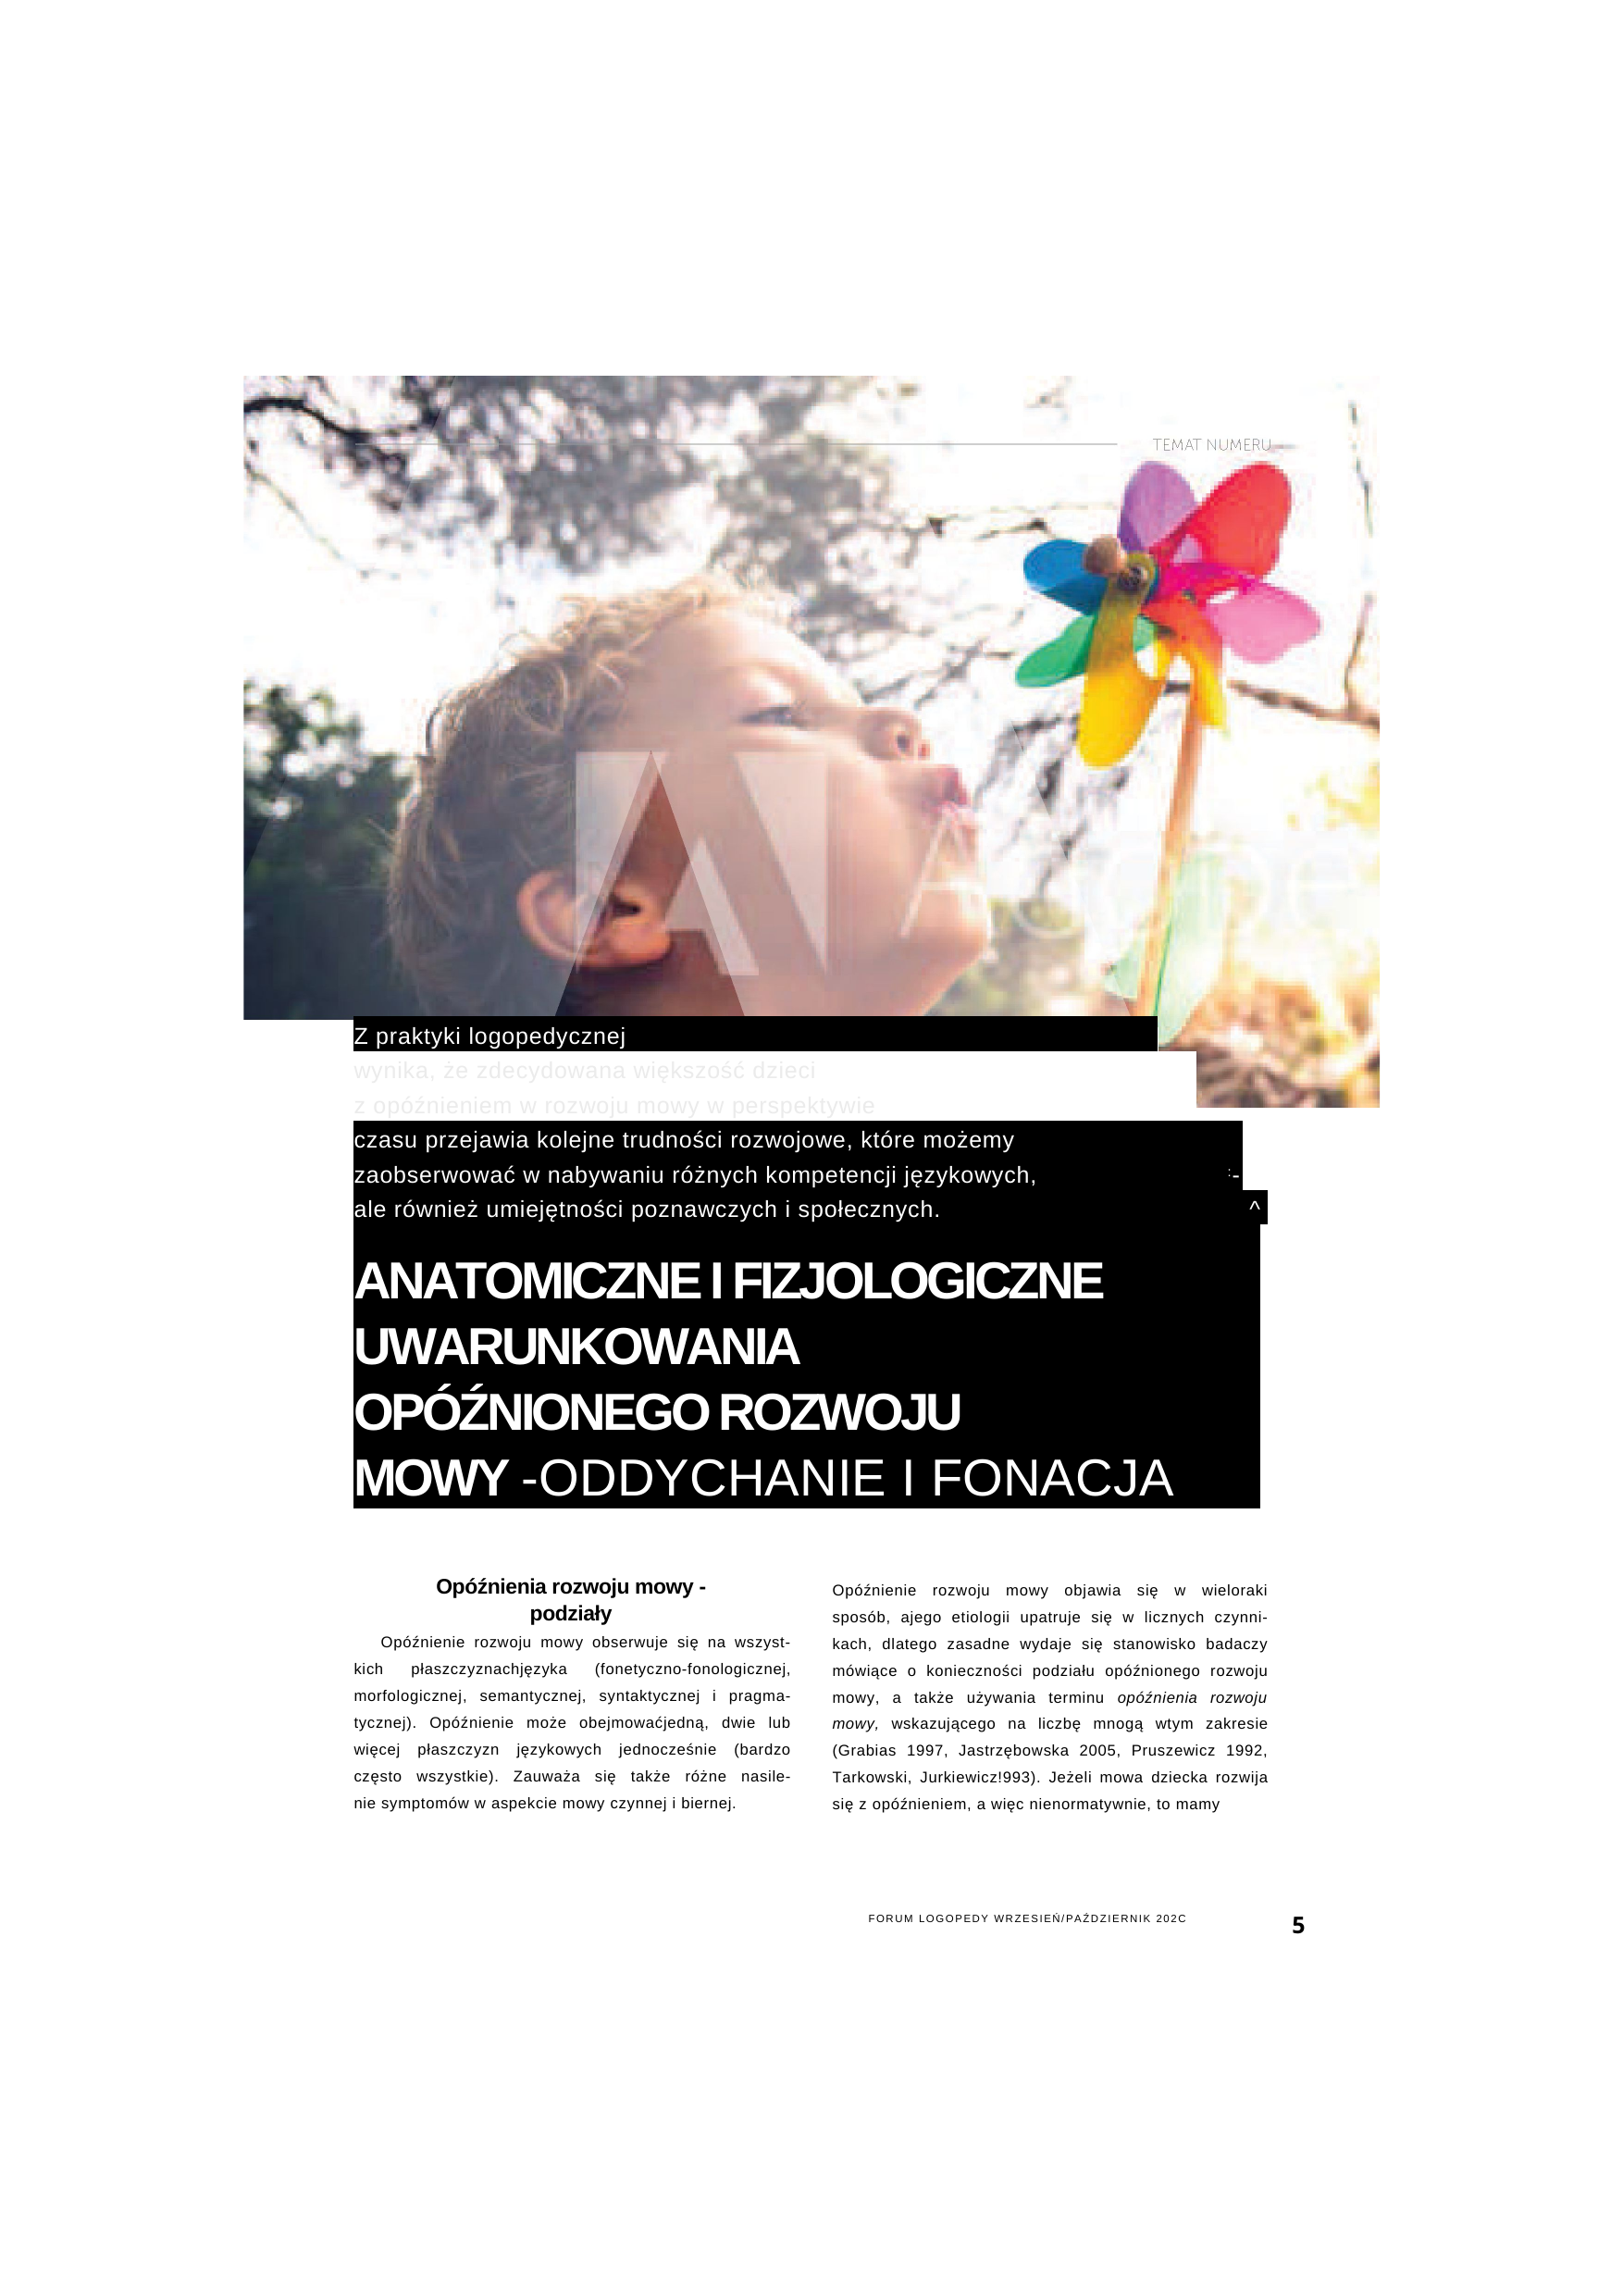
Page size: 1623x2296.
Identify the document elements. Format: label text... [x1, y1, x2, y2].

text 5 [1292, 1915, 1308, 1938]
text ANATOMICZNE I FIZJOLOGICZNE UWARUNKOWANIA OPÓŹNIONEGO ROZWOJU MOWY -ODDYCHANIE I FONACJA [353, 1247, 1260, 1508]
text Opóźnienie rozwoju mowy objawia się w wieloraki sposób, ajego etiologii upatruje się w licznych czynni- kach, dlatego zasadne wydaje się stanowisko badaczy mówiące o konieczności podziału opóźnionego rozwoju mowy, a także używania terminu opóźnienia rozwoju mowy, wskazującego na liczbę mnogą wtym zakresie (Grabias 1997, Jastrzębowska 2005, Pruszewicz 1992, Tarkowski, Jurkiewicz!993). Jeżeli mowa dziecka rozwija się z opóźnieniem, a więc nienormatywnie, to mamy [832, 1574, 1269, 1816]
text Opóźnienie rozwoju mowy obserwuje się na wszyst- kich płaszczyznachjęzyka (fonetyczno-fonologicznej, morfologicznej, semantycznej, syntaktycznej i pragma- tycznej). Opóźnienie może obejmowaćjedną, dwie lub więcej płaszczyzn językowych jednocześnie (bardzo często wszystkie). Zauważa się także różne nasile- nie symptomów w aspekcie mowy czynnej i biernej. [353, 1626, 792, 1814]
text ale również umiejętności poznawczych i społecznych. ^ [353, 1190, 1268, 1224]
text Z praktyki logopedycznej [353, 1016, 1158, 1051]
text z opóźnieniem w rozwoju mowy w perspektywie i , [353, 1086, 1196, 1121]
picture [243, 376, 1381, 1108]
subtitle Opóźnienia rozwoju mowy - podziały [352, 1572, 790, 1626]
text czasu przejawia kolejne trudności rozwojowe, które możemy zaobserwować w nabywaniu różnych kompetencji językowych, :- [353, 1121, 1243, 1190]
text FORUM LOGOPEDY WRZESIEŃ/PAŹDZIERNIK 202C [868, 1915, 1232, 1925]
text wynika, że zdecydowana większość dzieci " f W * [353, 1051, 1196, 1086]
